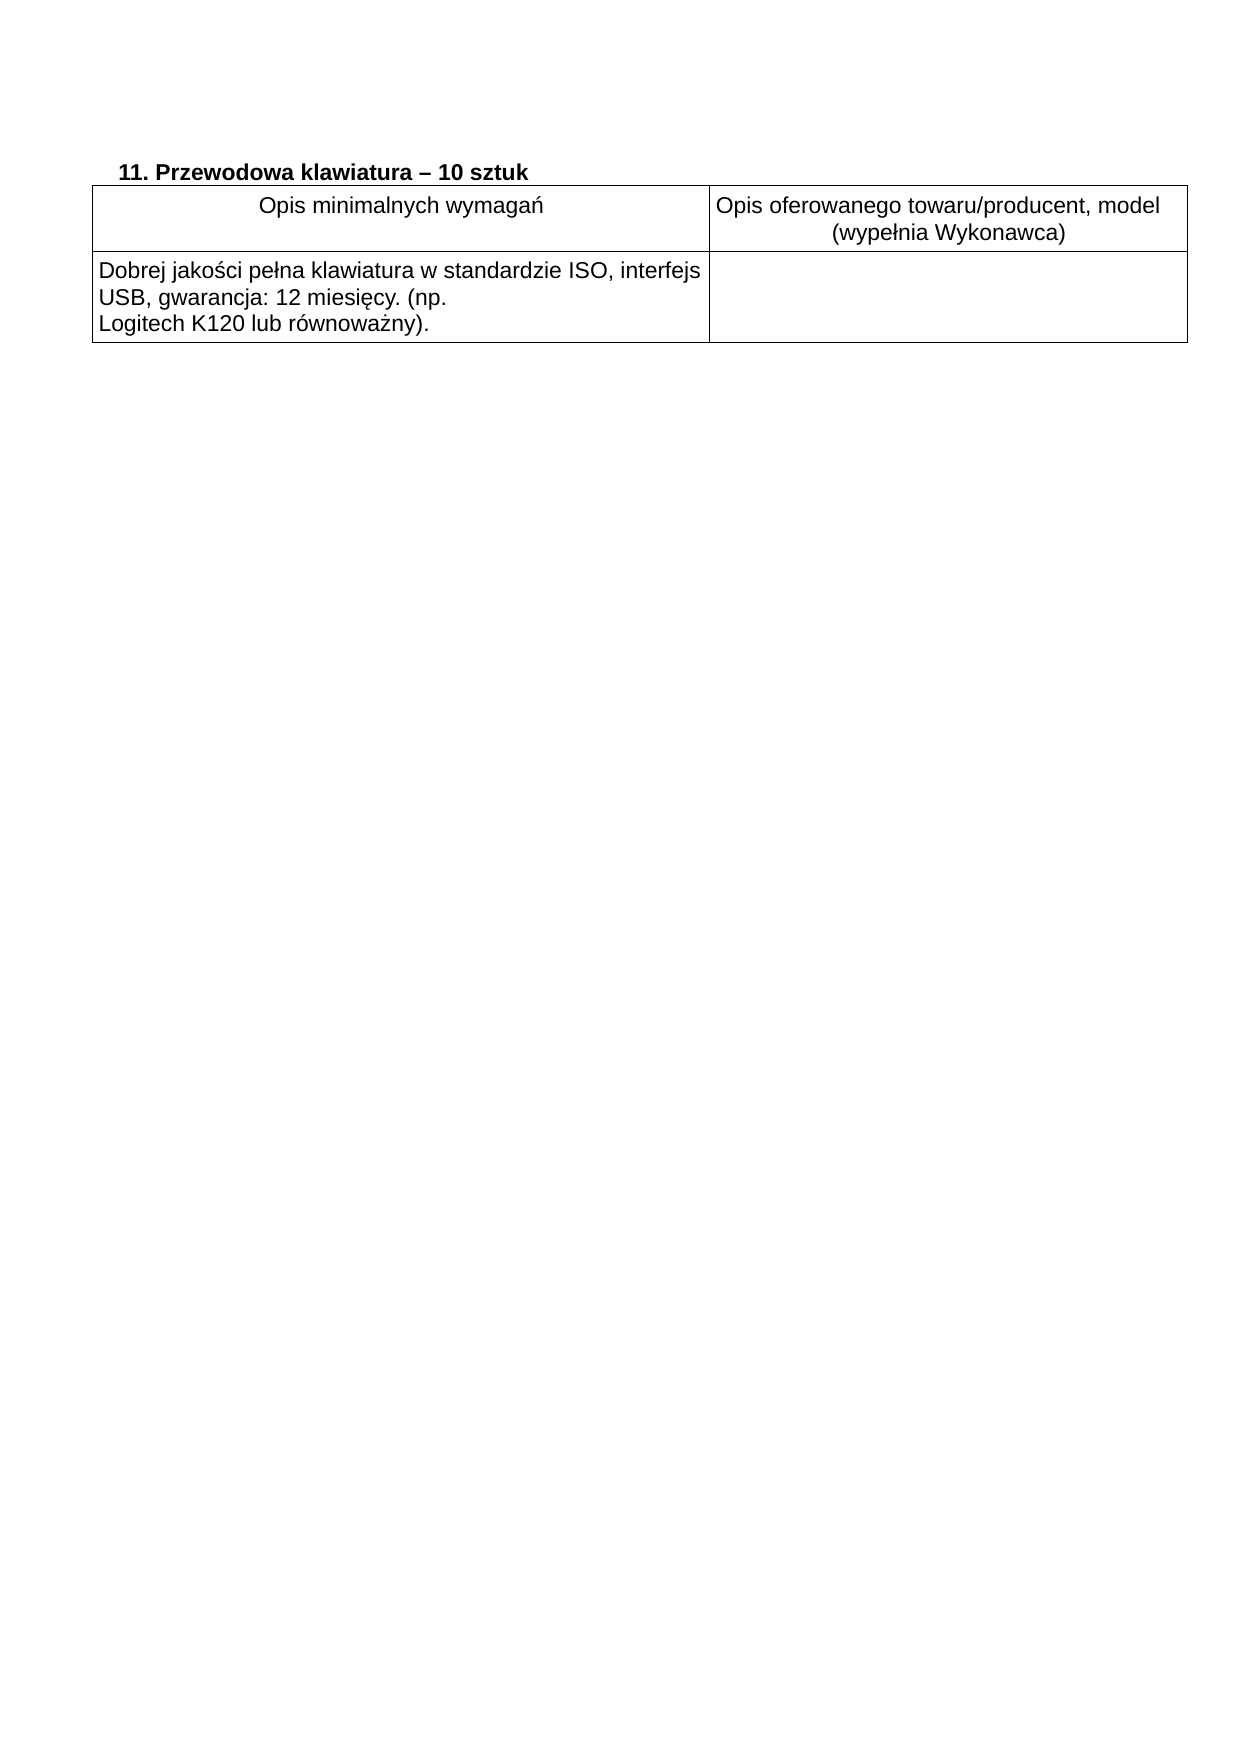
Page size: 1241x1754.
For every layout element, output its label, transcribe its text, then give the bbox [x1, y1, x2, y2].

table_header Opis oferowanego towaru/producent, model (wypełnia Wykonawca) [710, 186, 1187, 251]
text 11. Przewodowa klawiatura – 10 sztuk [118, 159, 1122, 185]
table_cell [710, 252, 1187, 342]
table_cell Dobrej jakości pełna klawiatura w standardzie ISO, interfejs USB, gwarancja: 12 miesięcy. (np. Logitech K120 lub równoważny). [93, 252, 709, 342]
table_header Opis minimalnych wymagań [93, 186, 709, 251]
